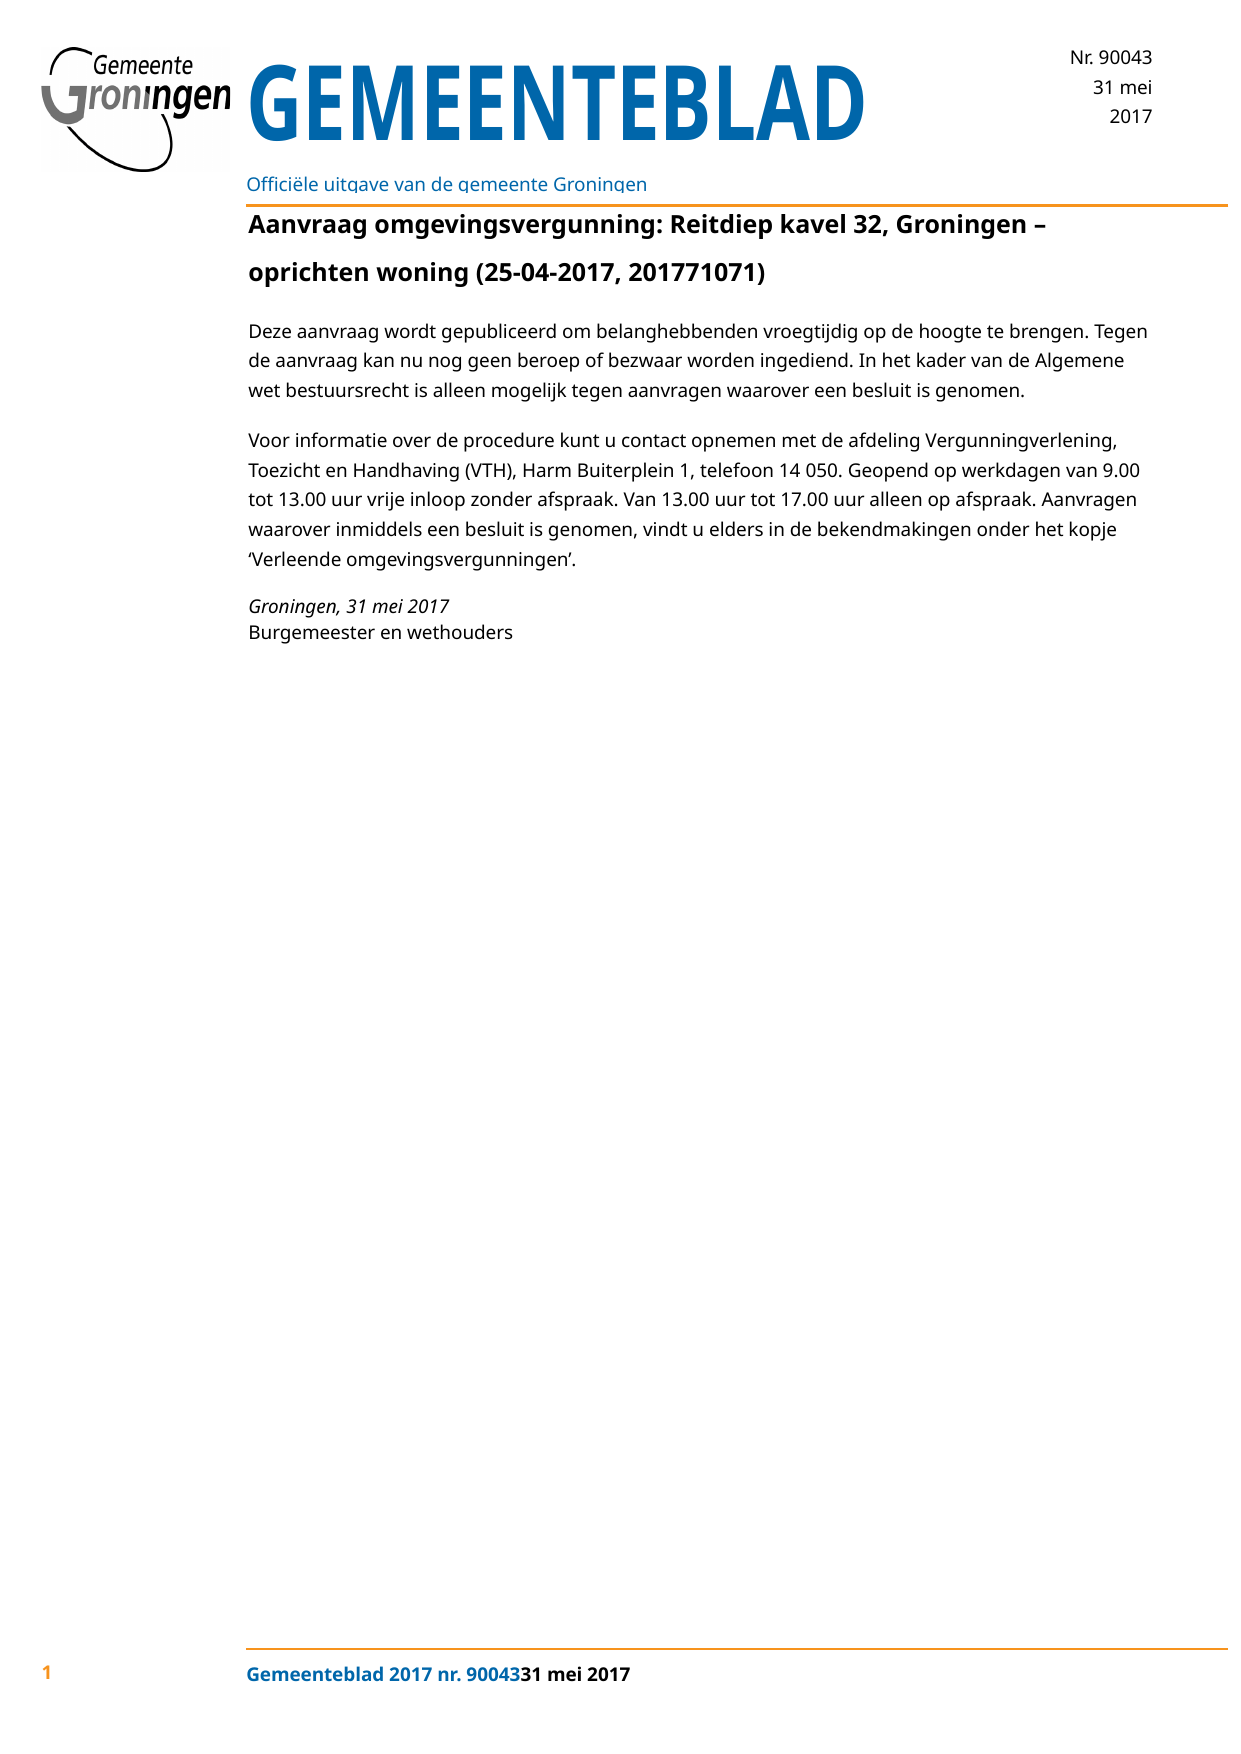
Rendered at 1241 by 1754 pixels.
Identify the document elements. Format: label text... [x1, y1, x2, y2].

text Deze aanvraag wordt gepubliceerd om belanghebbenden vroegtijdig op de hoogte te brengen. Tegen de aanvraag kan nu nog geen beroep of bezwaar worden ingediend. In het kader van de Algemene wet bestuursrecht is alleen mogelijk tegen aanvragen waarover een besluit is genomen. [248, 318, 1152, 403]
text Groningen, 31 mei 2017 [248, 594, 1152, 619]
text Voor informatie over de procedure kunt u contact opnemen met de afdeling Vergunningverlening, Toezicht en Handhaving (VTH), Harm Buiterplein 1, telefoon 14 050. Geopend op werkdagen van 9.00 tot 13.00 uur vrije inloop zonder afspraak. Van 13.00 uur tot 17.00 uur alleen op afspraak. Aanvragen waarover inmiddels een besluit is genomen, vindt u elders in de bekendmakingen onder het kopje ‘Verleende omgevingsvergunningen’. [248, 427, 1152, 572]
text Burgemeester en wethouders [248, 619, 1152, 645]
text Aanvraag omgevingsvergunning: Reitdiep kavel 32, Groningen – oprichten woning (25-04-2017, 201771071) [248, 207, 1152, 288]
picture [41, 47, 231, 172]
